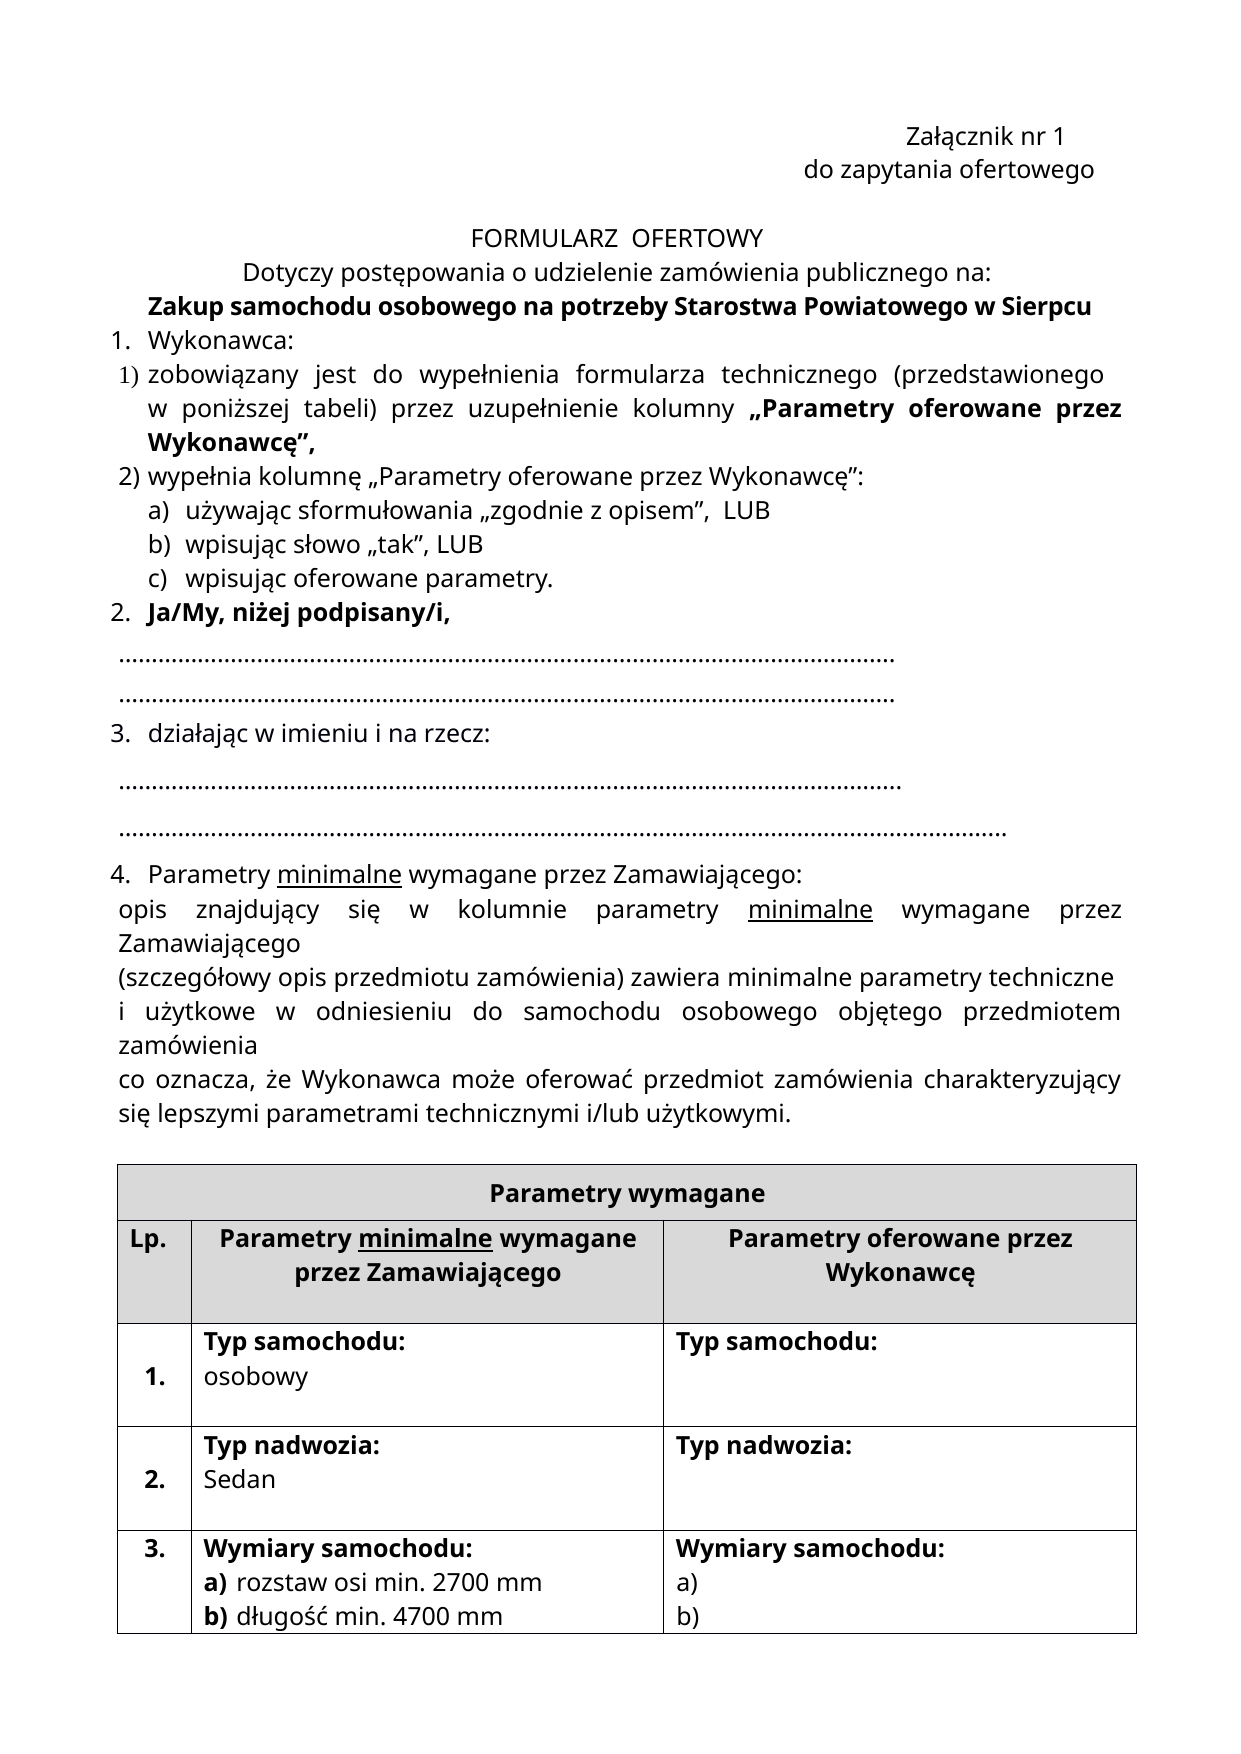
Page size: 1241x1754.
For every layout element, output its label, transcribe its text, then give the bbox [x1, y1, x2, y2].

table_cell Parametry oferowane przez Wykonawcę [664, 1221, 1136, 1323]
table_cell 2. [118, 1427, 191, 1529]
list wpisując słowo „tak”, LUB [148, 527, 1122, 561]
text Załącznik nr 1 [118, 118, 1122, 152]
list zobowiązany jest do wypełnienia formularza technicznego (przedstawionego w poniższej tabeli) przez uzupełnienie kolumny „Parametry oferowane przez Wykonawcę”, [118, 357, 1122, 459]
text Dotyczy postępowania o udzielenie zamówienia publicznego na: [118, 254, 1122, 288]
text ………………………………………………………………………………………………………. [118, 676, 1122, 710]
text ……………………………………………………………………………………………………………………... [118, 810, 1122, 844]
list używając sformułowania „zgodnie z opisem”, LUB [148, 493, 1122, 527]
table_cell Parametry minimalne wymagane przez Zamawiającego [192, 1221, 663, 1323]
text opis znajdujący się w kolumnie parametry minimalne wymagane przez Zamawiającego (szczegółowy opis przedmiotu zamówienia) zawiera minimalne parametry techniczne i użytkowe w odniesieniu do samochodu osobowego objętego przedmiotem zamówienia co oznacza, że Wykonawca może oferować przedmiot zamówienia charakteryzujący się lepszymi parametrami technicznymi i/lub użytkowymi. [118, 891, 1122, 1130]
table_cell 3. [118, 1531, 191, 1633]
text Zakup samochodu osobowego na potrzeby Starostwa Powiatowego w Sierpcu [118, 288, 1122, 322]
list Parametry minimalne wymagane przez Zamawiającego: [110, 857, 1122, 891]
list działając w imieniu i na rzecz: [110, 716, 1122, 750]
table_cell Wymiary samochodu: a) b) [664, 1531, 1136, 1633]
list Wykonawca: [110, 322, 1122, 357]
text FORMULARZ OFERTOWY [118, 220, 1122, 254]
list wpisując oferowane parametry. [148, 561, 1122, 595]
table_cell Typ nadwozia: [664, 1427, 1136, 1529]
text ……………………………………………………………………………………………………….. [118, 763, 1122, 797]
table_cell Typ samochodu: [664, 1324, 1136, 1426]
list Ja/My, niżej podpisany/i, [110, 595, 1122, 629]
list wypełnia kolumnę „Parametry oferowane przez Wykonawcę”: [118, 459, 1122, 493]
text do zapytania ofertowego [118, 152, 1122, 186]
table_cell Typ samochodu: osobowy [192, 1324, 663, 1426]
table_cell 1. [118, 1324, 191, 1426]
table_header Parametry wymagane [118, 1165, 1136, 1220]
table_cell Lp. [118, 1221, 191, 1323]
text ………………………………………………………………………………………………………. [118, 635, 1122, 669]
table_cell Typ nadwozia: Sedan [192, 1427, 663, 1529]
table_cell Wymiary samochodu: rozstaw osi min. 2700 mm długość min. 4700 mm szerokość min. 1700 mm wysokość max. 1600 mm [192, 1531, 663, 1633]
